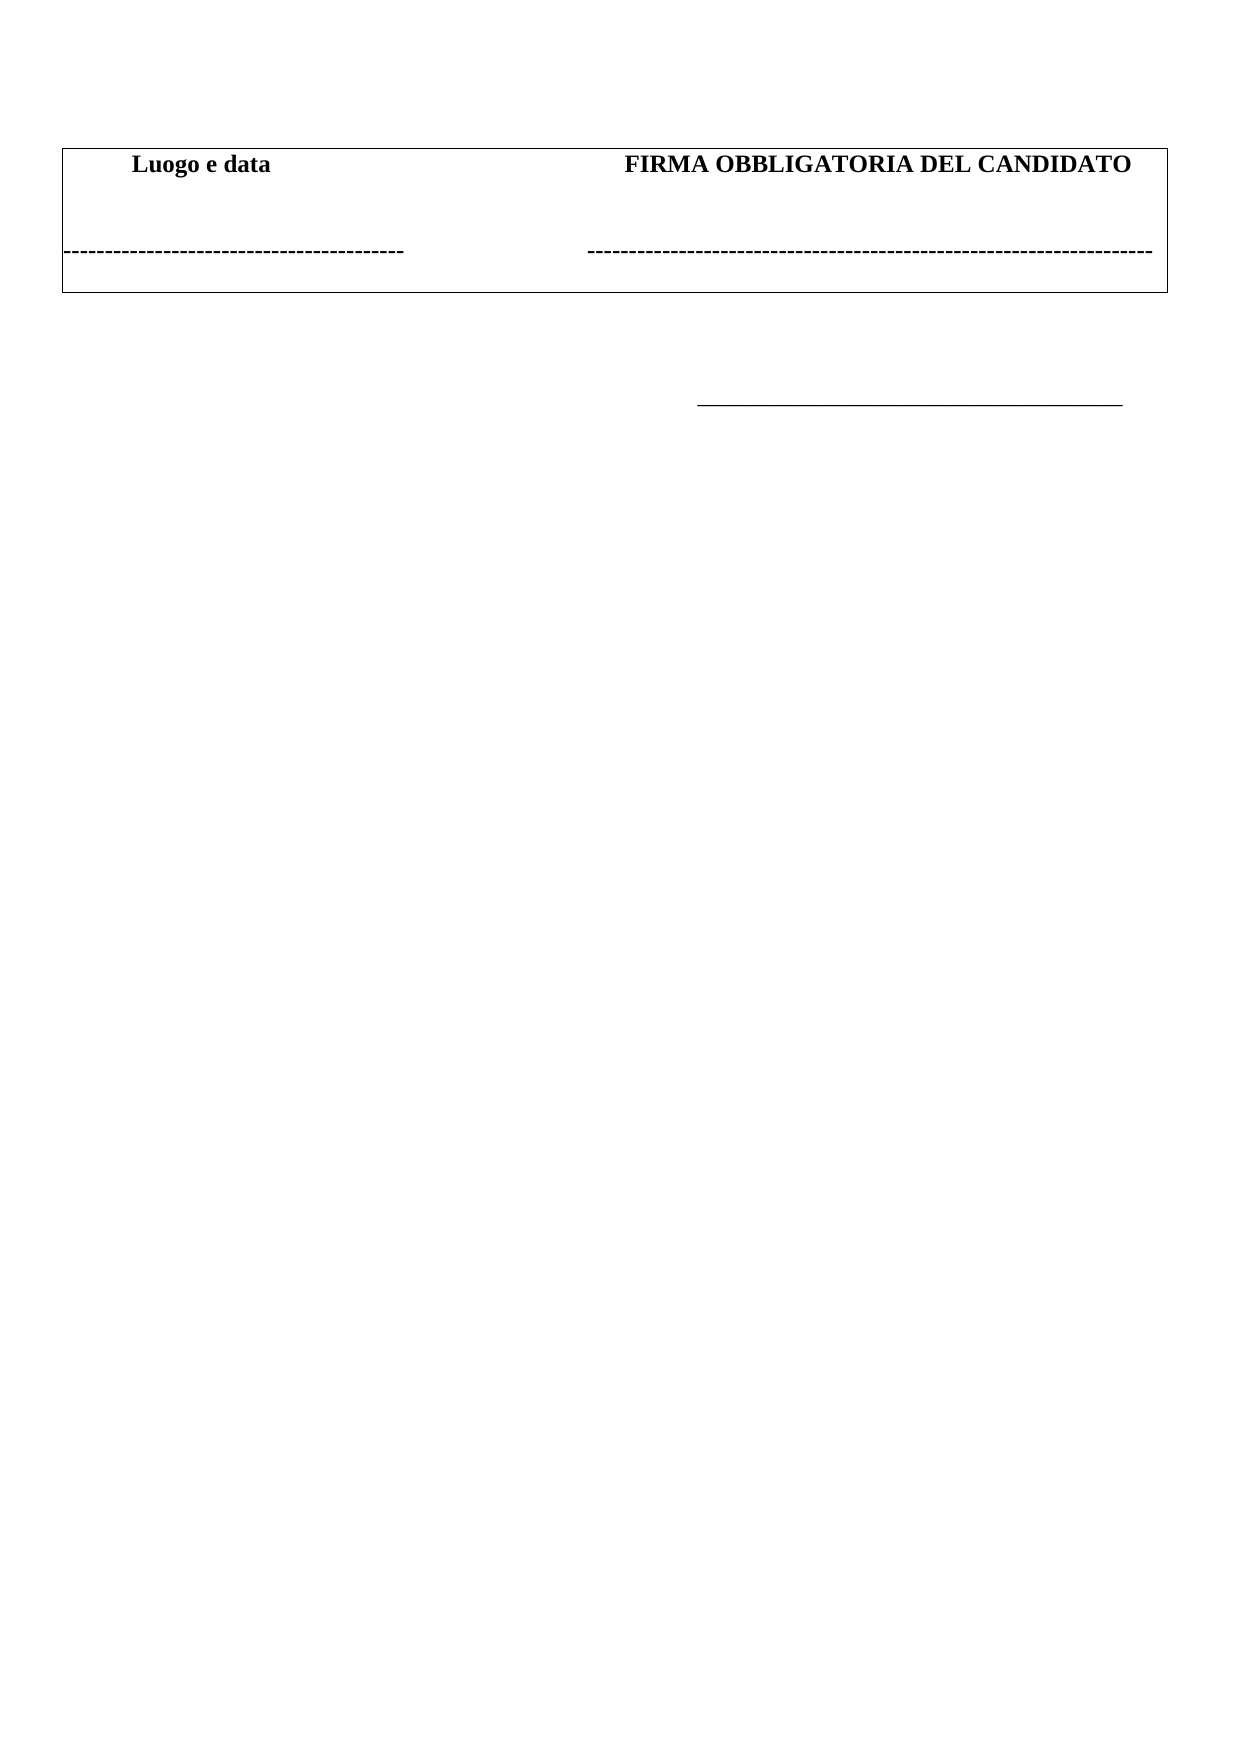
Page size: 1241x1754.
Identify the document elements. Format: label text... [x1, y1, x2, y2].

text Luogo e data FIRMA OBBLIGATORIA DEL CANDIDATO [63, 149, 1167, 177]
text __________________________________ [118, 380, 1122, 408]
text ----------------------------------------- -------------------------------------------------------------------- [63, 234, 1167, 264]
